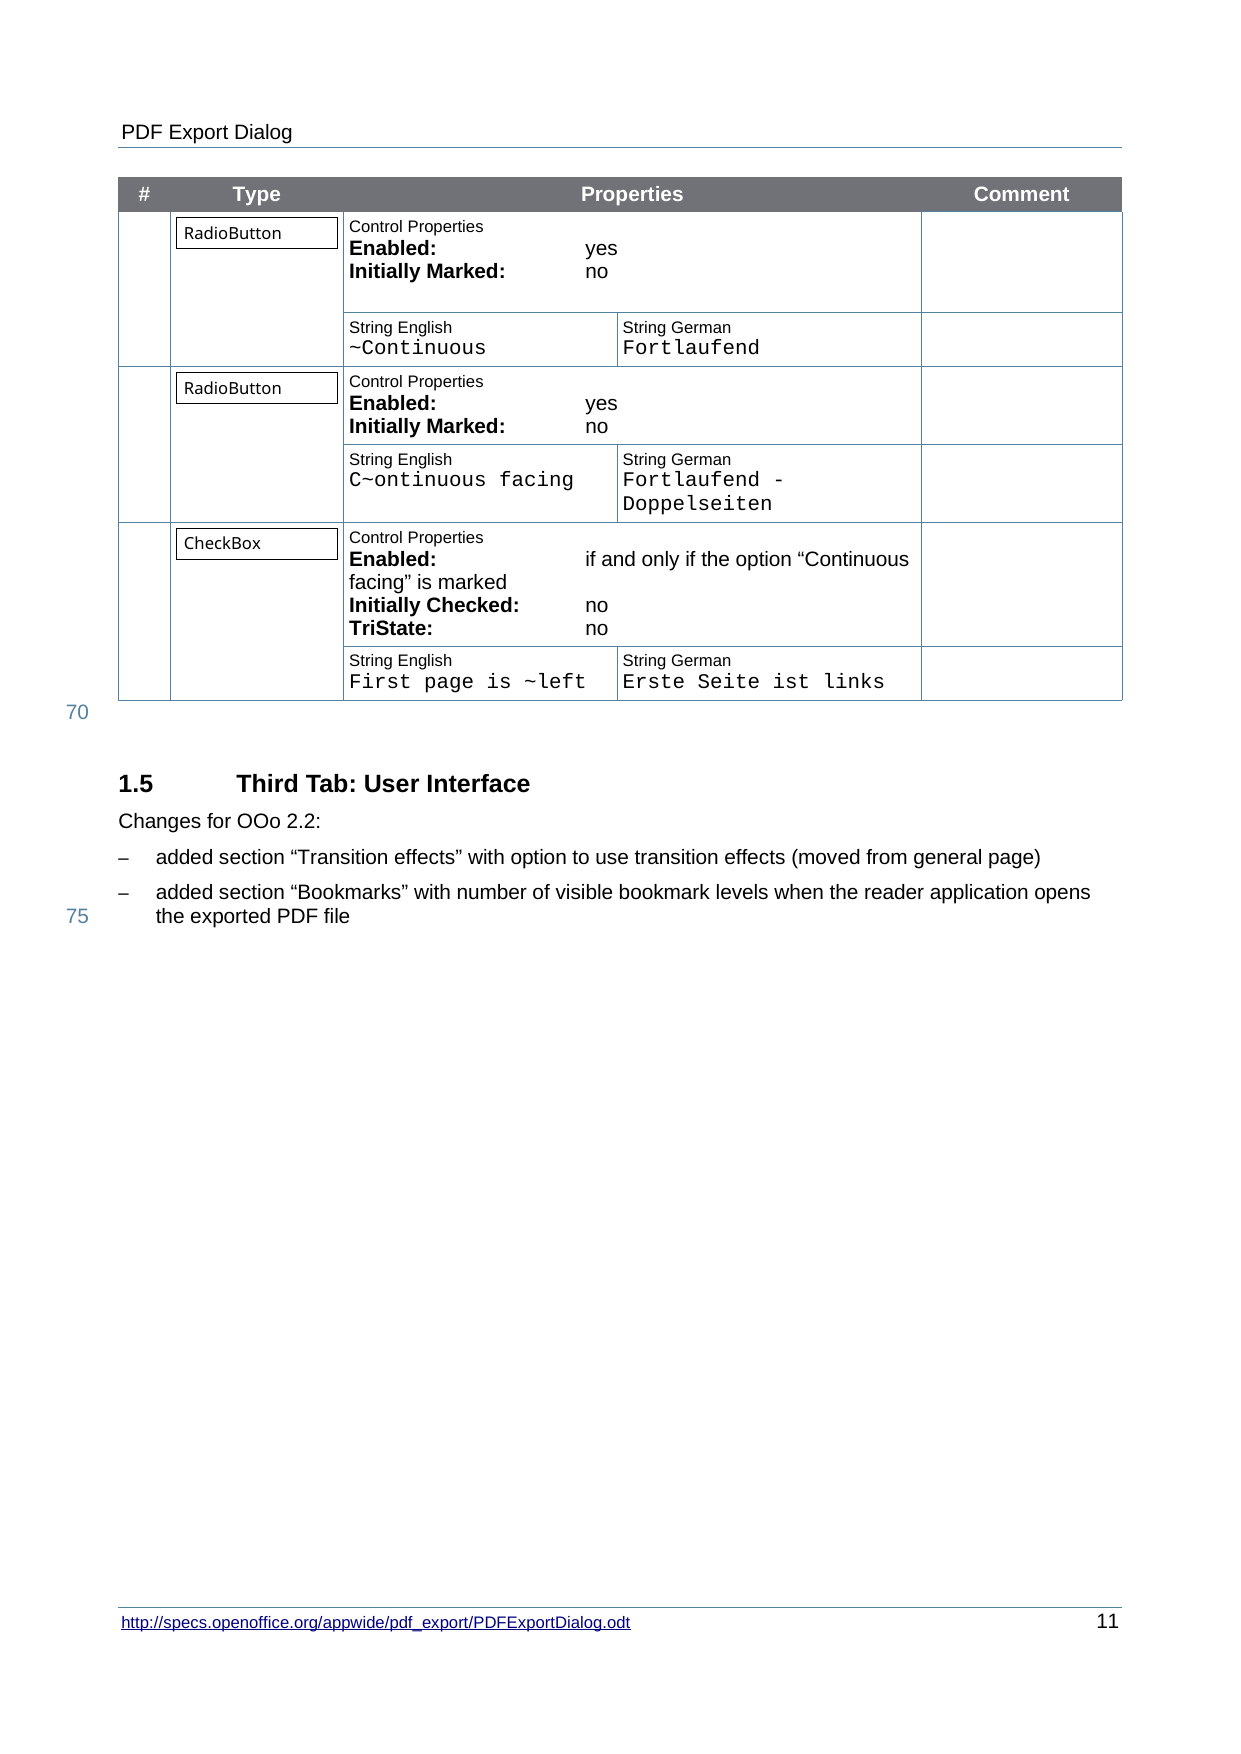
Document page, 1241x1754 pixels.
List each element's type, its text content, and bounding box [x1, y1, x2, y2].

table_header Type [170, 177, 343, 212]
table_cell <#> [119, 367, 170, 522]
table_cell [171, 367, 343, 522]
table_header [922, 367, 1122, 444]
table_cell <#> [119, 212, 170, 366]
table_cell [922, 313, 1122, 366]
table_cell [922, 445, 1122, 522]
list added section “Transition effects” with option to use transition effects (moved from general page) [118, 845, 1122, 868]
table_cell String German Fortlaufend [618, 313, 921, 366]
table_cell [171, 523, 343, 700]
table_header [922, 212, 1122, 312]
table_cell String English ~Continuous [344, 313, 617, 366]
subtitle Third Tab: User Interface [118, 770, 1122, 798]
table_header [922, 523, 1122, 646]
table_cell String German Fortlaufend - Doppelseiten [618, 445, 921, 522]
table_cell [922, 647, 1122, 700]
table_header Properties [343, 177, 921, 212]
table_cell String English C~ontinuous facing [344, 445, 617, 522]
table_cell [171, 212, 343, 366]
list added section “Bookmarks” with number of visible bookmark levels when the reader application opens the exported PDF file [118, 881, 1122, 927]
table_header Control Properties Enabled: yes Initially Marked: no [344, 212, 921, 312]
table_cell <#> [119, 523, 170, 700]
table_header Control Properties Enabled: if and only if the option “Continuous facing” is marked Initially Checked: no TriState: no [344, 523, 921, 646]
table_header Comment [921, 177, 1122, 211]
table_header # [118, 177, 170, 212]
table_cell String English First page is ~left [344, 647, 617, 700]
table_cell String German Erste Seite ist links [618, 647, 921, 700]
table_header Control Properties Enabled: yes Initially Marked: no [344, 367, 921, 444]
text Changes for OOo 2.2: [118, 809, 1122, 833]
